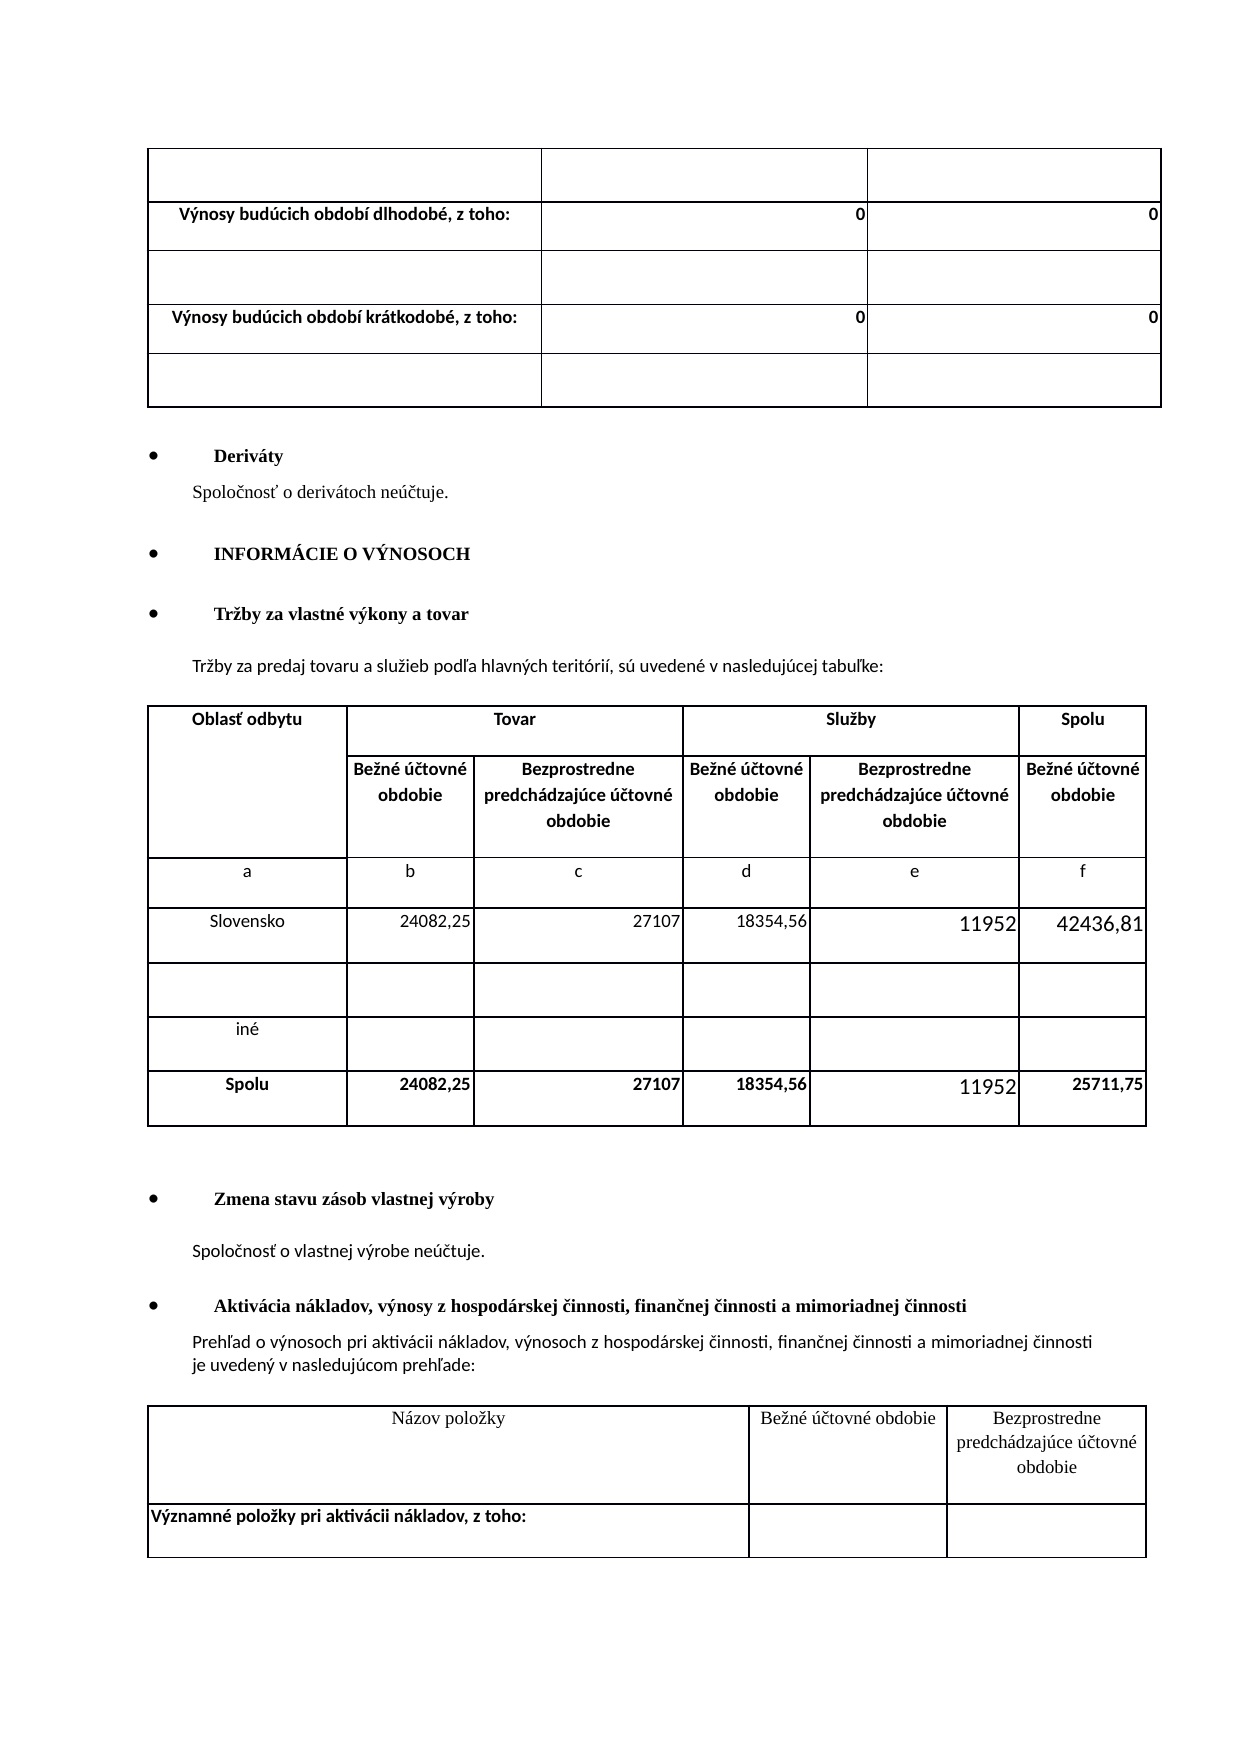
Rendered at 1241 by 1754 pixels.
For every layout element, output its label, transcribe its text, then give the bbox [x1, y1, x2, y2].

text Spoločnosť o vlastnej výrobe neúčtuje. [192, 1239, 1093, 1262]
table_cell [684, 964, 809, 1016]
table_cell [750, 1505, 946, 1557]
table_cell Bezprostredne predchádzajúce účtovné obdobie [811, 757, 1018, 857]
table_cell 18354,56 [684, 909, 809, 962]
table_cell 0 [868, 305, 1160, 352]
table_header Spolu [1020, 707, 1145, 755]
table_cell Slovensko [149, 909, 346, 962]
table_cell [149, 251, 541, 304]
list INFORMÁCIE O VÝNOSOCH [140, 538, 1093, 566]
table_cell [868, 251, 1160, 304]
table_cell [948, 1505, 1145, 1557]
table_cell [348, 964, 473, 1016]
table_cell [348, 1018, 473, 1070]
table_cell [1020, 964, 1145, 1016]
table_cell 11952 [811, 1072, 1018, 1125]
table_cell 0 [868, 203, 1160, 250]
text Spoločnosť o derivátoch neúčtuje. [192, 481, 1093, 502]
table_cell [475, 1018, 682, 1070]
table_cell 24082,25 [348, 909, 473, 962]
table_cell [542, 149, 867, 201]
table_header Názov položky [149, 1407, 748, 1502]
table_cell 0 [542, 203, 867, 250]
table_cell Významné položky pri aktivácii nákladov, z toho: [149, 1505, 748, 1557]
table_cell [149, 964, 346, 1016]
table_cell a [149, 859, 346, 907]
table_cell e [811, 858, 1018, 907]
table_cell iné [149, 1018, 346, 1070]
table_cell [149, 354, 541, 406]
table_header Oblasť odbytu [149, 707, 346, 857]
table_cell 0 [542, 305, 867, 352]
table_cell c [475, 858, 682, 907]
list Aktivácia nákladov, výnosy z hospodárskej činnosti, finančnej činnosti a mimoriadnej činnosti [140, 1290, 1093, 1318]
table_cell 27107 [475, 1072, 682, 1125]
table_cell 25711,75 [1020, 1072, 1145, 1125]
table_cell 42436,81 [1020, 909, 1145, 962]
table_cell [542, 251, 867, 304]
table_cell [475, 964, 682, 1016]
table_cell Bežné účtovné obdobie [684, 757, 809, 857]
table_cell [149, 149, 541, 201]
table_cell 27107 [475, 909, 682, 962]
table_cell [684, 1018, 809, 1070]
table_cell 11952 [811, 909, 1018, 962]
table_cell Výnosy budúcich období dlhodobé, z toho: [149, 203, 541, 250]
table_header Bezprostredne predchádzajúce účtovné obdobie [948, 1407, 1145, 1502]
table_header Služby [684, 707, 1018, 755]
table_cell b [348, 858, 473, 907]
list Tržby za vlastné výkony a tovar [140, 598, 1093, 626]
table_cell Bežné účtovné obdobie [1020, 757, 1145, 857]
table_cell 18354,56 [684, 1072, 809, 1125]
list Deriváty [140, 440, 1093, 468]
table_cell Výnosy budúcich období krátkodobé, z toho: [149, 305, 541, 352]
table_cell 24082,25 [348, 1072, 473, 1125]
table_header Tovar [348, 707, 682, 755]
table_cell f [1020, 858, 1145, 907]
table_cell [868, 149, 1160, 201]
table_cell d [684, 858, 809, 907]
table_cell Bezprostredne predchádzajúce účtovné obdobie [475, 757, 682, 857]
text Prehľad o výnosoch pri aktivácii nákladov, výnosoch z hospodárskej činnosti, finančnej činnosti a mimoriadnej činnosti je uvedený v nasledujúcom prehľade: [192, 1331, 1093, 1376]
table_cell [811, 964, 1018, 1016]
table_cell Spolu [149, 1072, 346, 1125]
table_cell [542, 354, 867, 406]
table_cell Bežné účtovné obdobie [348, 757, 473, 857]
table_header Bežné účtovné obdobie [750, 1407, 946, 1502]
table_cell [1020, 1018, 1145, 1070]
text Tržby za predaj tovaru a služieb podľa hlavných teritórií, sú uvedené v nasledujúcej tabuľke: [192, 654, 1093, 677]
list Zmena stavu zásob vlastnej výroby [140, 1183, 1093, 1211]
table_cell [868, 354, 1160, 406]
table_cell [811, 1018, 1018, 1070]
